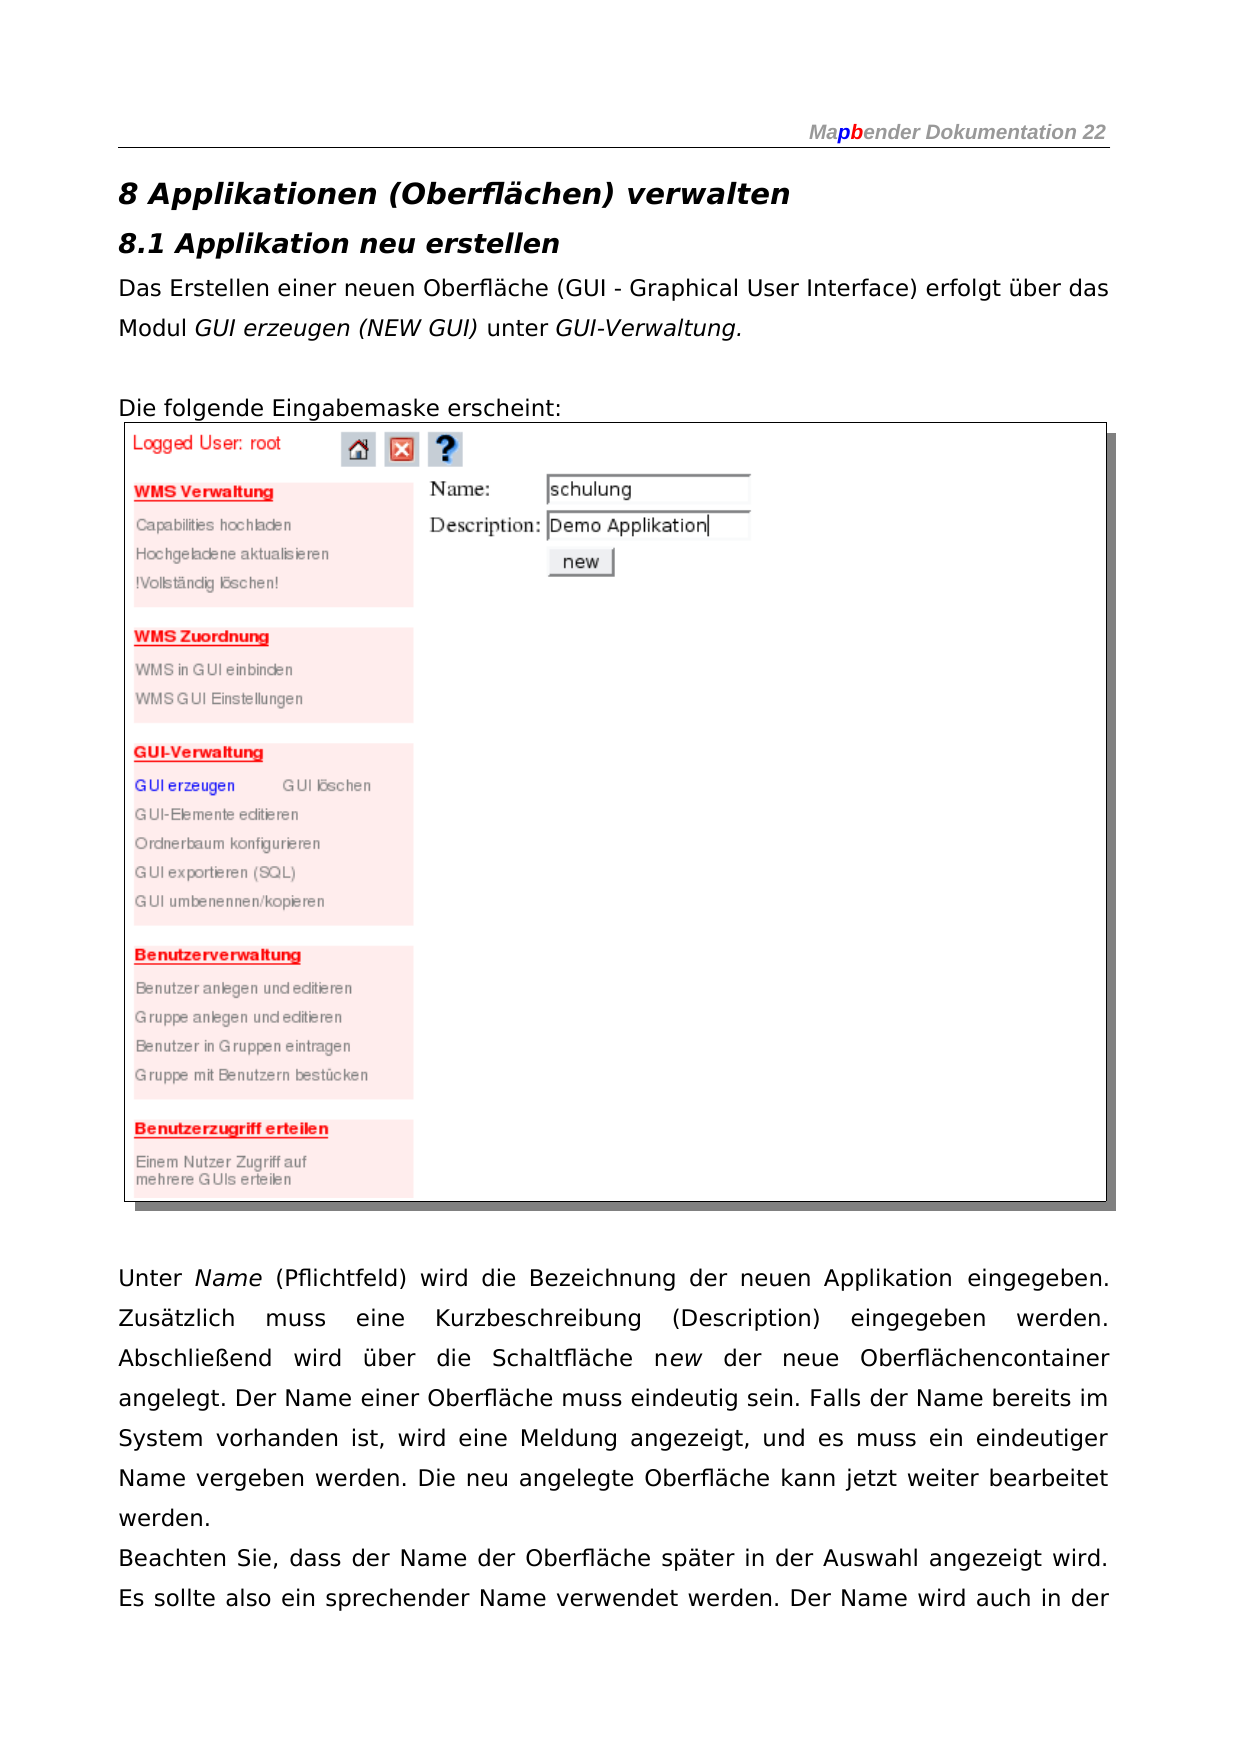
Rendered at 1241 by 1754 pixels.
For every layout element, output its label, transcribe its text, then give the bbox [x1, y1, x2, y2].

subtitle Applikationen (Oberflächen) verwalten [118, 177, 1122, 211]
text Beachten Sie, dass der Name der Oberfläche später in der Auswahl angezeigt wird. Es sollte also ein sprechender Name verwendet werden. Der Name wird auch in der [118, 1546, 1110, 1612]
text Die folgende Eingabemaske erscheint: [118, 395, 1110, 422]
text Das Erstellen einer neuen Oberfläche (GUI - Graphical User Interface) erfolgt über das Modul GUI erzeugen (NEW GUI) unter GUI-Verwaltung. [118, 275, 1110, 342]
subtitle Applikation neu erstellen [118, 228, 1122, 259]
text Unter Name (Pflichtfeld) wird die Bezeichnung der neuen Applikation eingegeben. Zusätzlich muss eine Kurzbeschreibung (Description) eingegeben werden. Abschließend wird über die Schaltfläche new der neue Oberflächencontainer angelegt. Der Name einer Oberfläche muss eindeutig sein. Falls der Name bereits im System vorhanden ist, wird eine Meldung angezeigt, und es muss ein eindeutiger Name vergeben werden. Die neu angelegte Oberfläche kann jetzt weiter bearbeitet werden. [118, 1265, 1110, 1532]
picture [127, 425, 1103, 1198]
